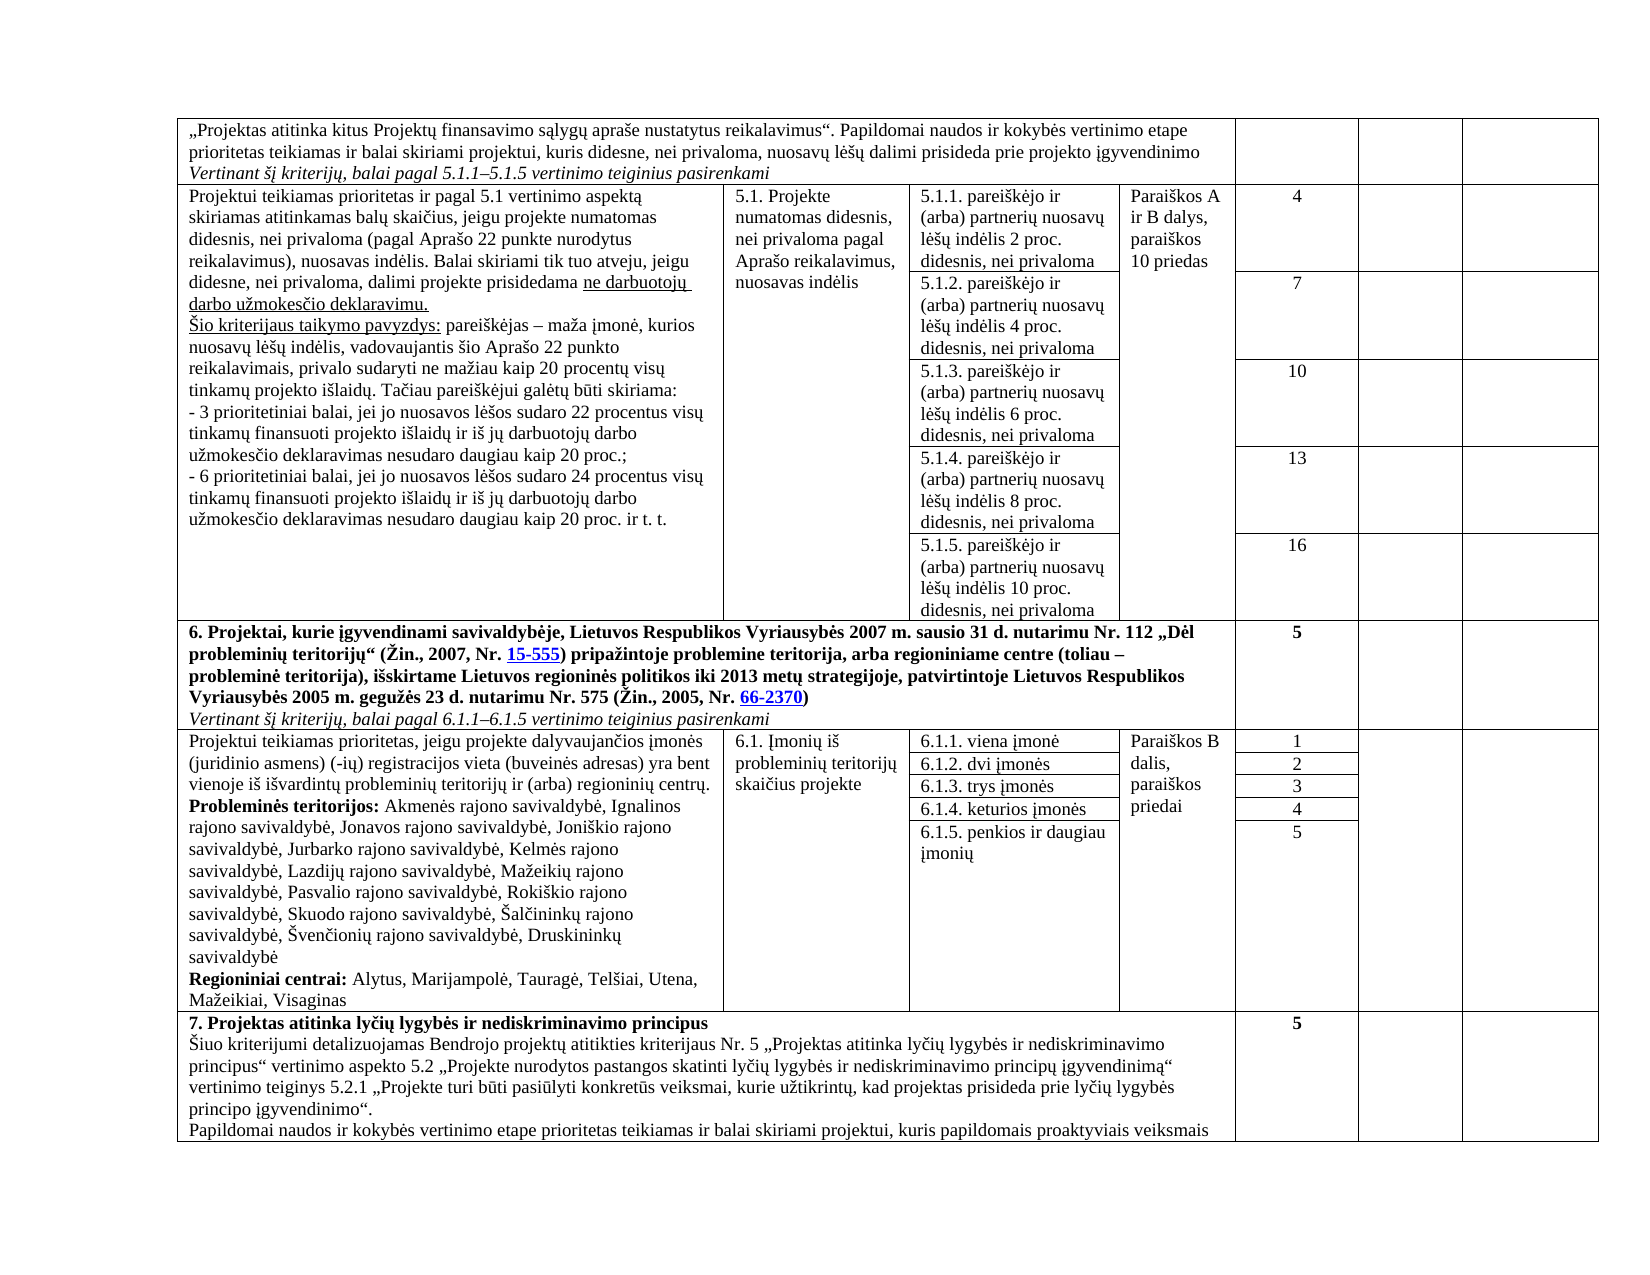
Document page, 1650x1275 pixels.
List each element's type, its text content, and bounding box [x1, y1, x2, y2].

table_cell 6.1. Įmonių iš probleminių teritorijų skaičius projekte [724, 730, 909, 1011]
table_cell [1359, 621, 1462, 729]
table_cell [1463, 119, 1598, 184]
table_cell 13 [1236, 447, 1358, 533]
table_cell [1463, 534, 1598, 620]
table_cell [1359, 272, 1462, 358]
table_cell 5.1.3. pareiškėjo ir (arba) partnerių nuosavų lėšų indėlis 6 proc. didesnis, nei privaloma [910, 360, 1119, 446]
table_cell [1463, 272, 1598, 358]
table_cell 4 [1236, 798, 1358, 819]
table_cell [1359, 119, 1462, 184]
table_cell [1463, 447, 1598, 533]
table_cell 7. Projektas atitinka lyčių lygybės ir nediskriminavimo principus Šiuo kriterijumi detalizuojamas Bendrojo projektų atitikties kriterijaus Nr. 5 „Projektas atitinka lyčių lygybės ir nediskriminavimo principus“ vertinimo aspekto 5.2 „Projekte nurodytos pastangos skatinti lyčių lygybės ir nediskriminavimo principų įgyvendinimą“ vertinimo teiginys 5.2.1 „Projekte turi būti pasiūlyti konkretūs veiksmai, kurie užtikrintų, kad projektas prisideda prie lyčių lygybės principo įgyvendinimo“. Papildomai naudos ir kokybės vertinimo etape prioritetas teikiamas ir balai skiriami projektui, kuris papildomais proaktyviais veiksmais [178, 1012, 1235, 1141]
table_cell [1359, 185, 1462, 271]
table_cell 6.1.2. dvi įmonės [910, 753, 1119, 774]
table_cell [1359, 730, 1462, 1011]
table_cell 6.1.1. viena įmonė [910, 730, 1119, 752]
table_cell [1463, 621, 1598, 729]
table_cell 6.1.4. keturios įmonės [910, 798, 1119, 819]
table_cell [1359, 1012, 1462, 1141]
table_cell 6.1.3. trys įmonės [910, 775, 1119, 797]
table_cell 5.1.1. pareiškėjo ir (arba) partnerių nuosavų lėšų indėlis 2 proc. didesnis, nei privaloma [910, 185, 1119, 271]
table_cell Projektui teikiamas prioritetas, jeigu projekte dalyvaujančios įmonės (juridinio asmens) (-ių) registracijos vieta (buveinės adresas) yra bent vienoje iš išvardintų probleminių teritorijų ir (arba) regioninių centrų. Probleminės teritorijos: Akmenės rajono savivaldybė, Ignalinos rajono savivaldybė, Jonavos rajono savivaldybė, Joniškio rajono savivaldybė, Jurbarko rajono savivaldybė, Kelmės rajono savivaldybė, Lazdijų rajono savivaldybė, Mažeikių rajono savivaldybė, Pasvalio rajono savivaldybė, Rokiškio rajono savivaldybė, Skuodo rajono savivaldybė, Šalčininkų rajono savivaldybė, Švenčionių rajono savivaldybė, Druskininkų savivaldybė Regioniniai centrai: Alytus, Marijampolė, Tauragė, Telšiai, Utena, Mažeikiai, Visaginas [178, 730, 723, 1011]
table_cell 5 [1236, 621, 1358, 729]
table_cell Paraiškos B dalis, paraiškos priedai [1120, 730, 1235, 1011]
table_cell 16 [1236, 534, 1358, 620]
table_cell 5 [1236, 1012, 1358, 1141]
table_cell 6.1.5. penkios ir daugiau įmonių [910, 821, 1119, 1011]
table_cell [1463, 1012, 1598, 1141]
table_cell [1359, 360, 1462, 446]
table_cell Projektui teikiamas prioritetas ir pagal 5.1 vertinimo aspektą skiriamas atitinkamas balų skaičius, jeigu projekte numatomas didesnis, nei privaloma (pagal Aprašo 22 punkte nurodytus reikalavimus), nuosavas indėlis. Balai skiriami tik tuo atveju, jeigu didesne, nei privaloma, dalimi projekte prisidedama ne darbuotojų darbo užmokesčio deklaravimu. Šio kriterijaus taikymo pavyzdys: pareiškėjas – maža įmonė, kurios nuosavų lėšų indėlis, vadovaujantis šio Aprašo 22 punkto reikalavimais, privalo sudaryti ne mažiau kaip 20 procentų visų tinkamų projekto išlaidų. Tačiau pareiškėjui galėtų būti skiriama: - 3 prioritetiniai balai, jei jo nuosavos lėšos sudaro 22 procentus visų tinkamų finansuoti projekto išlaidų ir iš jų darbuotojų darbo užmokesčio deklaravimas nesudaro daugiau kaip 20 proc.; - 6 prioritetiniai balai, jei jo nuosavos lėšos sudaro 24 procentus visų tinkamų finansuoti projekto išlaidų ir iš jų darbuotojų darbo užmokesčio deklaravimas nesudaro daugiau kaip 20 proc. ir t. t. [178, 185, 723, 620]
table_cell 4 [1236, 185, 1358, 271]
table_cell Paraiškos A ir B dalys, paraiškos 10 priedas [1120, 185, 1235, 620]
table_cell [1359, 447, 1462, 533]
table_cell 5.1.2. pareiškėjo ir (arba) partnerių nuosavų lėšų indėlis 4 proc. didesnis, nei privaloma [910, 272, 1119, 358]
table_cell 6. Projektai, kurie įgyvendinami savivaldybėje, Lietuvos Respublikos Vyriausybės 2007 m. sausio 31 d. nutarimu Nr. 112 „Dėl probleminių teritorijų“ (Žin., 2007, Nr. 15-555) pripažintoje problemine teritorija, arba regioniniame centre (toliau – probleminė teritorija), išskirtame Lietuvos regioninės politikos iki 2013 metų strategijoje, patvirtintoje Lietuvos Respublikos Vyriausybės 2005 m. gegužės 23 d. nutarimu Nr. 575 (Žin., 2005, Nr. 66-2370) Vertinant šį kriterijų, balai pagal 6.1.1–6.1.5 vertinimo teiginius pasirenkami [178, 621, 1235, 729]
table_cell „Projektas atitinka kitus Projektų finansavimo sąlygų apraše nustatytus reikalavimus“. Papildomai naudos ir kokybės vertinimo etape prioritetas teikiamas ir balai skiriami projektui, kuris didesne, nei privaloma, nuosavų lėšų dalimi prisideda prie projekto įgyvendinimo Vertinant šį kriterijų, balai pagal 5.1.1–5.1.5 vertinimo teiginius pasirenkami [178, 119, 1235, 184]
table_cell [1359, 534, 1462, 620]
table_cell 2 [1236, 753, 1358, 774]
table_cell 7 [1236, 272, 1358, 358]
table_cell 5.1.5. pareiškėjo ir (arba) partnerių nuosavų lėšų indėlis 10 proc. didesnis, nei privaloma [910, 534, 1119, 620]
table_cell [1463, 360, 1598, 446]
table_cell 1 [1236, 730, 1358, 752]
table_cell 10 [1236, 360, 1358, 446]
table_cell 5.1. Projekte numatomas didesnis, nei privaloma pagal Aprašo reikalavimus, nuosavas indėlis [724, 185, 909, 620]
table_cell 5 [1236, 821, 1358, 1011]
table_cell 3 [1236, 775, 1358, 797]
table_cell [1236, 119, 1358, 184]
table_cell [1463, 730, 1598, 1011]
table_cell 5.1.4. pareiškėjo ir (arba) partnerių nuosavų lėšų indėlis 8 proc. didesnis, nei privaloma [910, 447, 1119, 533]
table_cell [1463, 185, 1598, 271]
